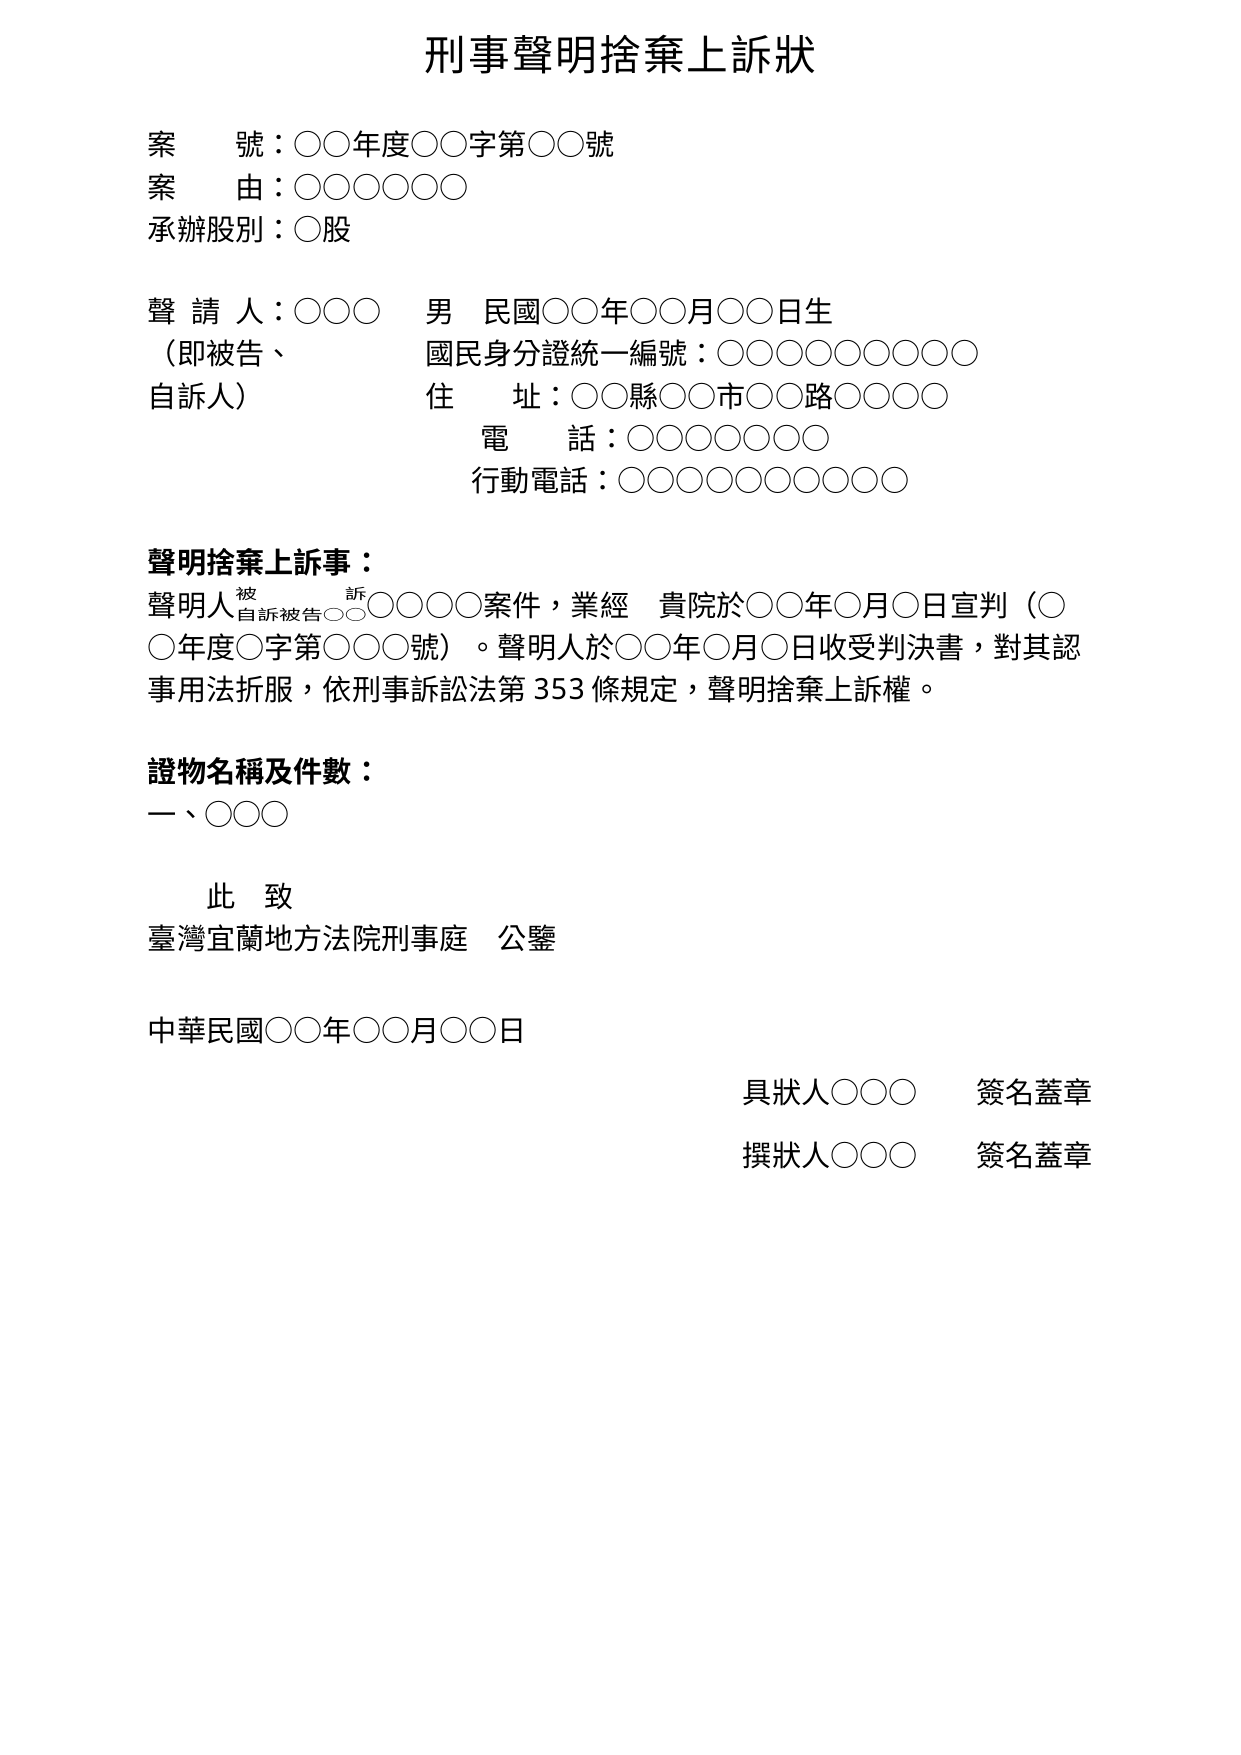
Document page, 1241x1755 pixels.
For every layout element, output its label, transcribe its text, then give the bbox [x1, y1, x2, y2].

text 一、○○○ [148, 791, 1093, 833]
text 行動電話：○○○○○○○○○○ [191, 458, 1093, 500]
text 證物名稱及件數： [148, 749, 1093, 791]
text 承辦股別：○股 [148, 207, 1093, 249]
text 聲 請 人：○○○ 男 民國○○年○○月○○日生 [148, 288, 1093, 331]
text 刑事聲明捨棄上訴狀 [148, 22, 1093, 82]
text 案 號：○○年度○○字第○○號 [148, 122, 1093, 164]
text 聲明人被 訴自訴被告○○○○○○案件，業經 貴院於○○年○月○日宣判（○○年度○字第○○○號）。聲明人於○○年○月○日收受判決書，對其認事用法折服，依刑事訴訟法第353條規定，聲明捨棄上訴權。 [148, 582, 1093, 709]
text 具狀人○○○ 簽名蓋章 [148, 1060, 1093, 1122]
text 案 由：○○○○○○ [148, 164, 1093, 207]
text （即被告、 國民身分證統一編號：○○○○○○○○○ [148, 331, 1093, 373]
text 電 話：○○○○○○○ [148, 415, 1093, 458]
text 此 致 [148, 873, 1093, 916]
text 撰狀人○○○ 簽名蓋章 [148, 1122, 1093, 1185]
text 聲明捨棄上訴事： [148, 540, 1093, 582]
text 自訴人） 住 址：○○縣○○市○○路○○○○ [148, 373, 1093, 415]
text 臺灣宜蘭地方法院刑事庭 公鑒 [148, 916, 1093, 958]
text 中華民國○○年○○月○○日 [148, 997, 1093, 1060]
